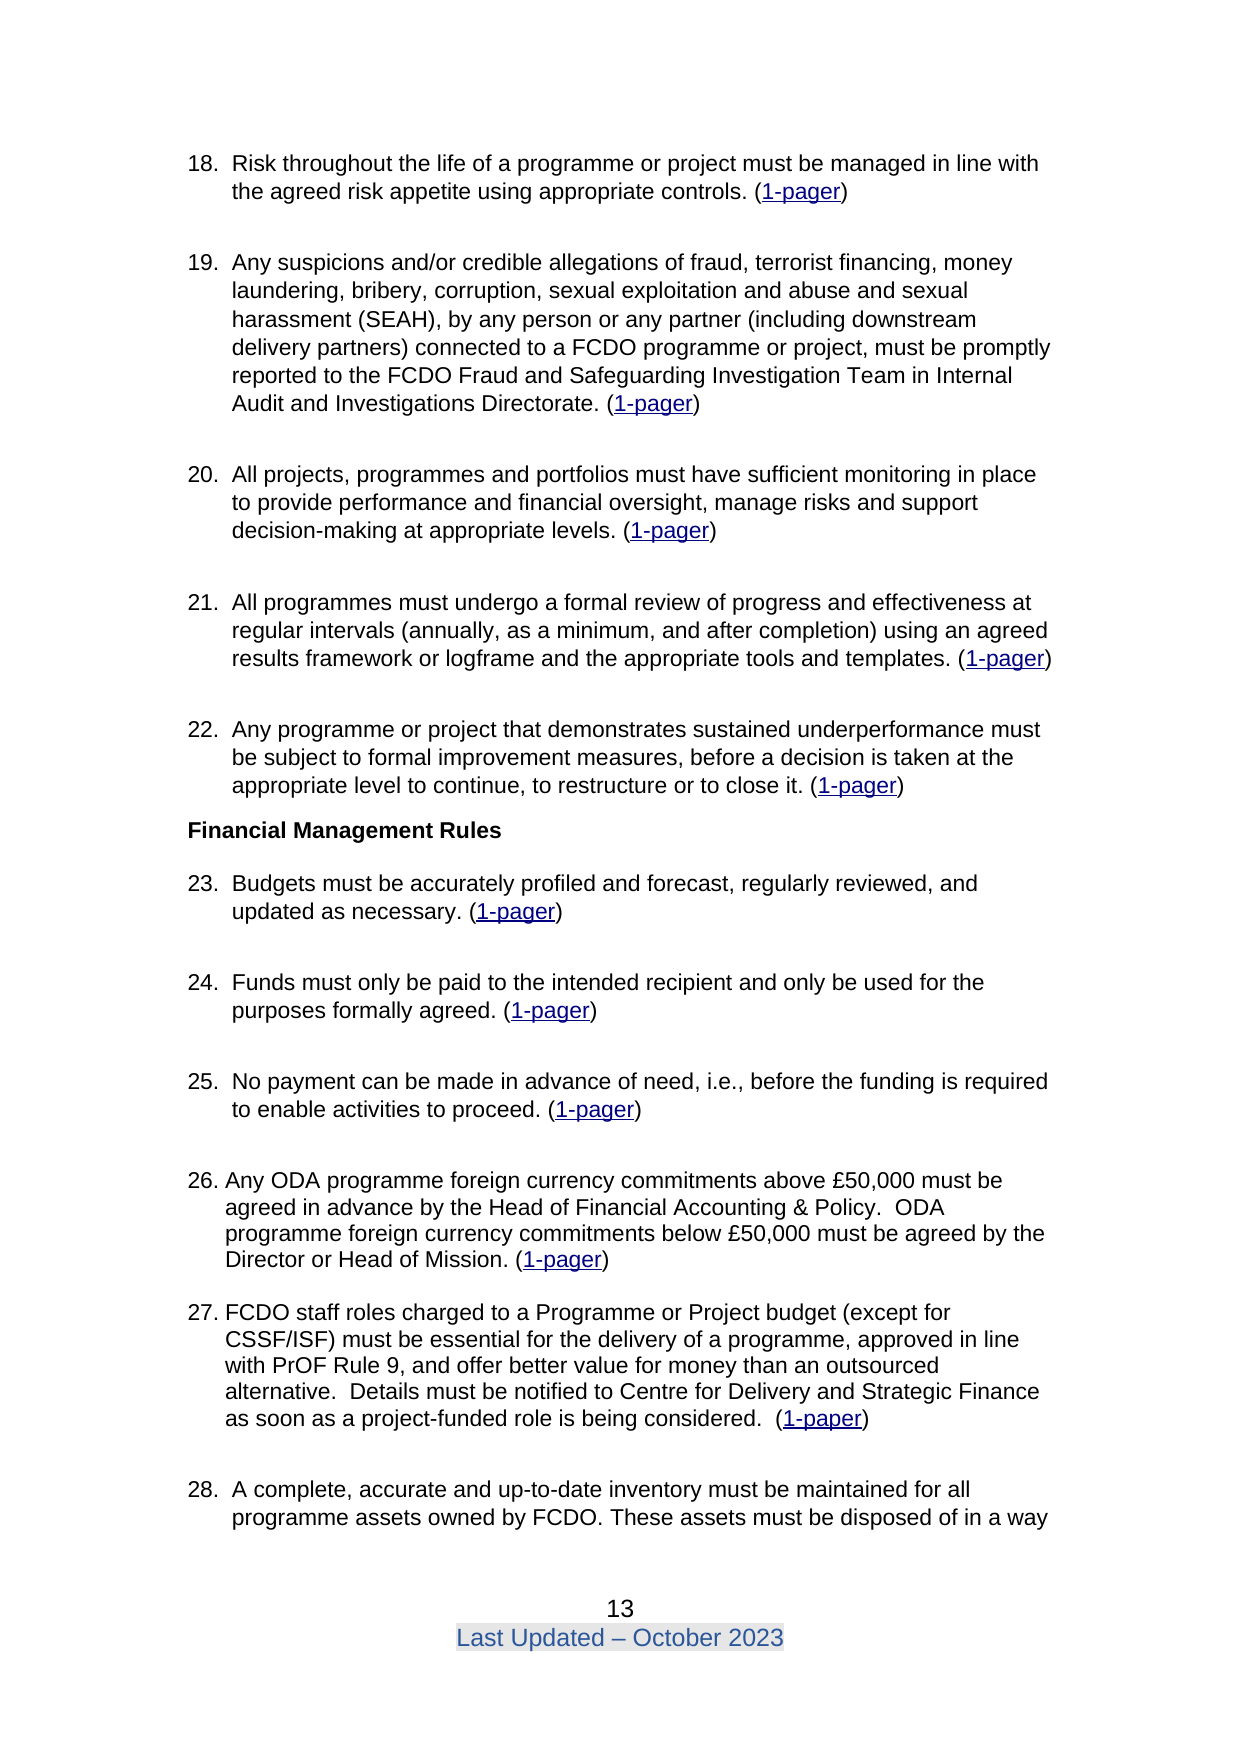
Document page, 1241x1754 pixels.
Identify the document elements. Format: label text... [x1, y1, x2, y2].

list Any suspicions and/or credible allegations of fraud, terrorist financing, money laundering, bribery, corruption, sexual exploitation and abuse and sexual harassment (SEAH), by any person or any partner (including downstream delivery partners) connected to a FCDO programme or project, must be promptly reported to the FCDO Fraud and Safeguarding Investigation Team in Internal Audit and Investigations Directorate. (1-pager) [187, 249, 1053, 416]
list Any programme or project that demonstrates sustained underperformance must be subject to formal improvement measures, before a decision is taken at the appropriate level to continue, to restructure or to close it. (1-pager) [187, 716, 1053, 798]
text Financial Management Rules [187, 817, 1053, 843]
list All projects, programmes and portfolios must have sufficient monitoring in place to provide performance and financial oversight, manage risks and support decision-making at appropriate levels. (1-pager) [187, 461, 1053, 544]
list No payment can be made in advance of need, i.e., before the funding is required to enable activities to proceed. (1-pager) [187, 1068, 1053, 1123]
list FCDO staff roles charged to a Programme or Project budget (except for CSSF/ISF) must be essential for the delivery of a programme, approved in line with PrOF Rule 9, and offer better value for money than an outsourced alternative. Details must be notified to Centre for Delivery and Strategic Finance as soon as a project-funded role is being considered. (1-paper) [187, 1299, 1053, 1431]
list All programmes must undergo a formal review of progress and effectiveness at regular intervals (annually, as a minimum, and after completion) using an agreed results framework or logframe and the appropriate tools and templates. (1-pager) [187, 588, 1053, 671]
list Funds must only be paid to the intended recipient and only be used for the purposes formally agreed. (1-pager) [187, 969, 1053, 1023]
list Budgets must be accurately profiled and forecast, regularly reviewed, and updated as necessary. (1-pager) [187, 869, 1053, 924]
list A complete, accurate and up-to-date inventory must be maintained for all programme assets owned by FCDO. These assets must be disposed of in a way [187, 1476, 1053, 1530]
list Any ODA programme foreign currency commitments above £50,000 must be agreed in advance by the Head of Financial Accounting & Policy. ODA programme foreign currency commitments below £50,000 must be agreed by the Director or Head of Mission. (1-pager) [187, 1167, 1053, 1273]
list Risk throughout the life of a programme or project must be managed in line with the agreed risk appetite using appropriate controls. (1-pager) [187, 150, 1053, 204]
